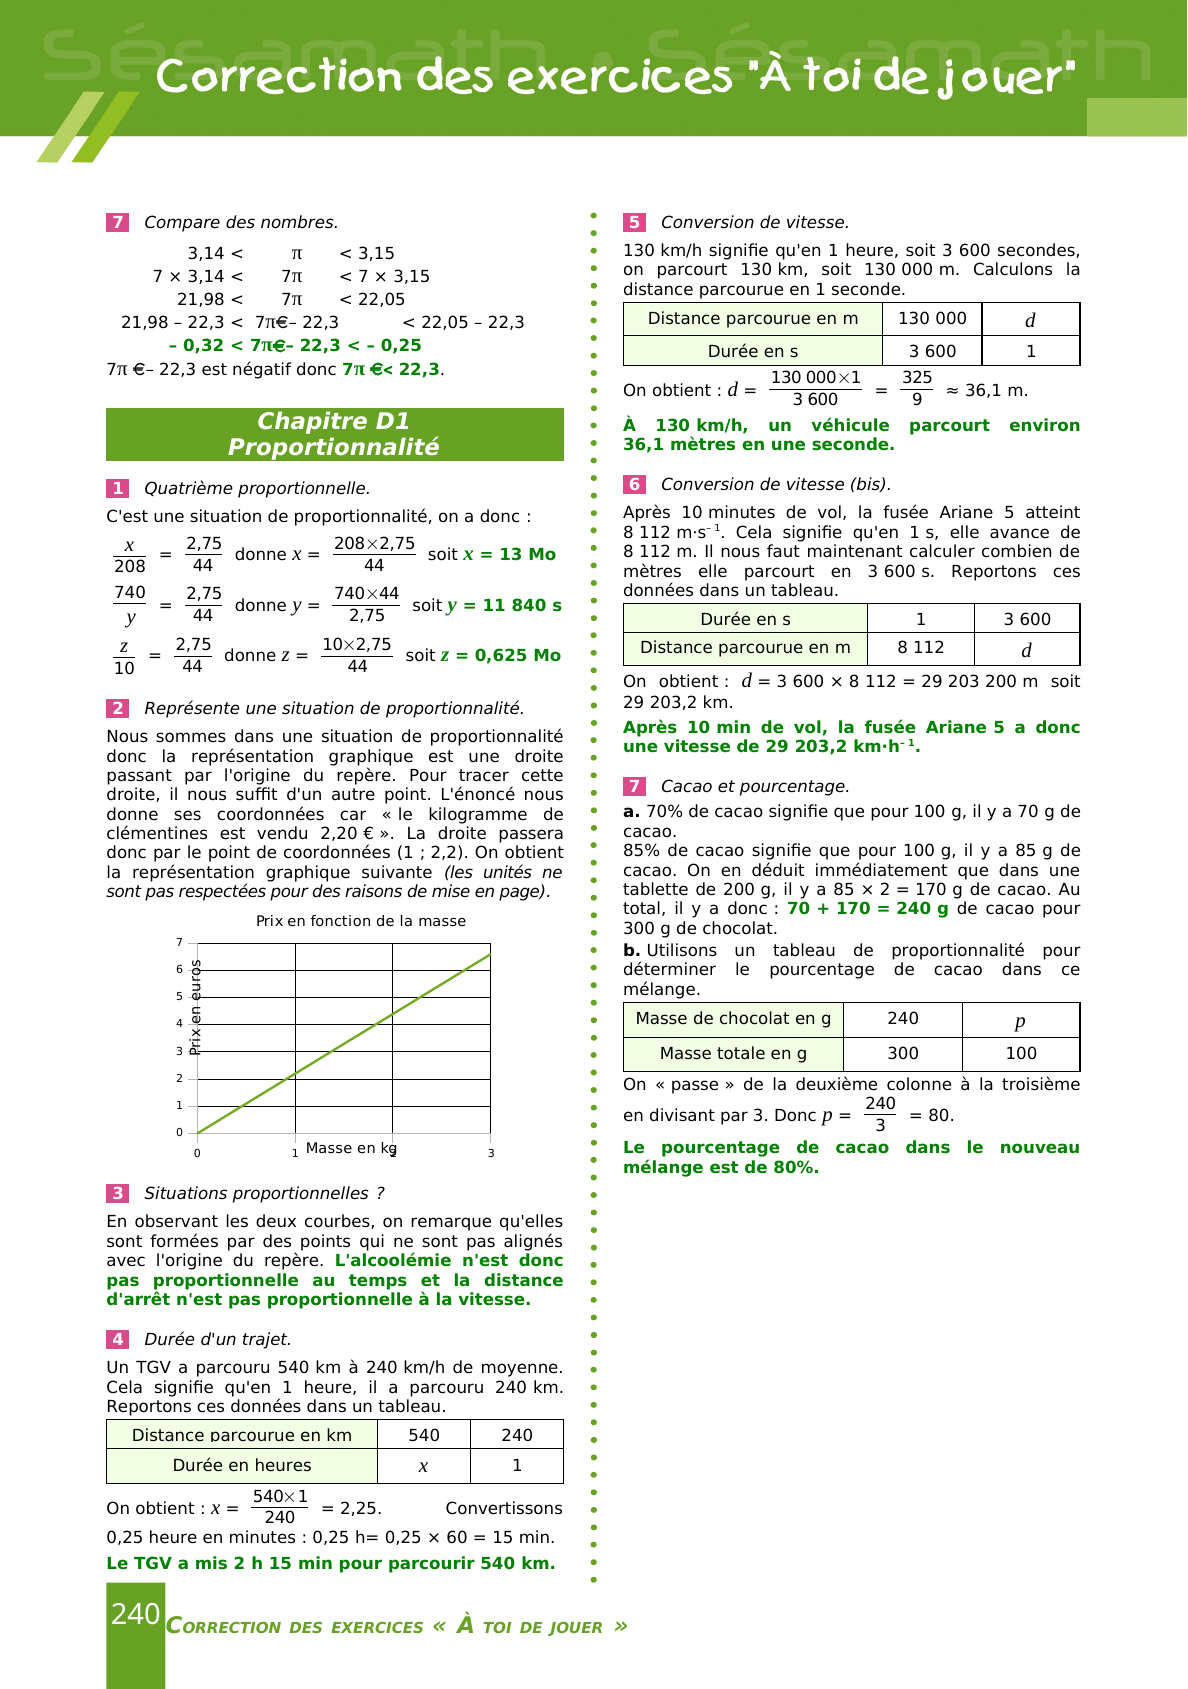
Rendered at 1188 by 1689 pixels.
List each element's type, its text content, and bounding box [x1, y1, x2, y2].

list Cacao et pourcentage. [646, 777, 1081, 796]
text Le pourcentage de cacao dans le nouveau mélange est de 80%. [623, 1138, 1081, 1177]
table_cell Masse totale en g [624, 1038, 843, 1071]
table_header 3 600 [975, 604, 1079, 632]
table_header Distance parcourue en m [624, 303, 882, 335]
list Durée d'un trajet. [129, 1330, 564, 1349]
list Compare des nombres. [106, 212, 564, 232]
list Conversion de vitesse. [623, 212, 1081, 232]
text En observant les deux courbes, on remarque qu'elles sont formées par des points qui ne sont pas alignés avec l'origine du repère. L'alcoolémie n'est donc pas proportionnelle au temps et la distance d'arrêt n'est pas proportionnelle à la vitesse. [106, 1212, 564, 1309]
table_header Distance parcourue en km [107, 1420, 377, 1448]
text On obtient : x = = 2,25. Convertissons 0,25 heure en minutes : 0,25 h= 0,25 × 60 = 15 min. [106, 1487, 564, 1548]
table_header d [983, 303, 1079, 335]
table_cell Distance parcourue en m [624, 633, 867, 665]
text = donne y = soit y = 11 840 s [106, 583, 564, 628]
table_cell 1 [471, 1449, 563, 1483]
table_cell 3 600 [883, 336, 981, 365]
table_header 1 [868, 604, 974, 632]
list Après 10 min de vol, la fusée Ariane 5 a donc une vitesse de 29 203,2 km·h– 1. [623, 718, 1081, 756]
table_cell 8 112 [868, 633, 974, 665]
table_cell x [378, 1449, 470, 1483]
text Après 10 minutes de vol, la fusée Ariane 5 atteint 8 112 m·s– 1. Cela signifie qu'en 1 s, elle avance de 8 112 m. Il nous faut maintenant calculer combien de mètres elle parcourt en 3 600 s. Reportons ces données dans un tableau. [623, 503, 1081, 600]
table_cell 1 [983, 336, 1079, 365]
table_header 240 [471, 1420, 563, 1448]
table_cell Durée en s [624, 336, 882, 365]
text À 130 km/h, un véhicule parcourt environ 36,1 mètres en une seconde. [623, 416, 1081, 454]
text Proportionnalité [106, 434, 564, 461]
list = donne z = soit z = 0,625 Mo [106, 633, 564, 678]
text 130 km/h signifie qu'en 1 heure, soit 3 600 secondes, on parcourt 130 km, soit 130 000 m. Calculons la distance parcourue en 1 seconde. [623, 241, 1081, 299]
table_cell 300 [844, 1038, 962, 1071]
table_header 540 [378, 1420, 470, 1448]
table_cell d [975, 633, 1079, 665]
list On obtient : d = 3 600 × 8 112 = 29 203 200 m soit 29 203,2 km. [623, 669, 1081, 712]
text Un TGV a parcouru 540 km à 240 km/h de moyenne. Cela signifie qu'en 1 heure, il a parcouru 240 km. Reportons ces données dans un tableau. [106, 1358, 564, 1416]
text 85% de cacao signifie que pour 100 g, il y a 85 g de cacao. On en déduit immédiatement que dans une tablette de 200 g, il y a 85 × 2 = 170 g de cacao. Au total, il y a donc : 70 + 170 = 240 g de cacao pour 300 g de chocolat. [623, 841, 1081, 938]
text a. 70% de cacao signifie que pour 100 g, il y a 70 g de cacao. [623, 802, 1081, 841]
table_cell Durée en heures [107, 1449, 377, 1483]
text 3,14 < π < 3,15 7 × 3,14 < 7π < 7 × 3,15 21,98 < 7π < 22,05 21,98 – 22,3 < 7π – 22,3 < 22,05 – 22,3 – 0,32 < 7π – 22,3 < – 0,25 7π – 22,3 est négatif donc 7π < 22,3. [106, 241, 564, 379]
table_header Masse de chocolat en g [624, 1003, 843, 1037]
table_header 130 000 [883, 303, 981, 335]
table_header Durée en s [624, 604, 867, 632]
text On « passe » de la deuxième colonne à la troisième en divisant par 3. Donc p = = 80. [623, 1075, 1081, 1135]
text On obtient : d = = ≈ 36,1 m. [623, 369, 1081, 410]
table_cell 100 [963, 1038, 1079, 1071]
list Conversion de vitesse (bis). [646, 475, 1081, 494]
text Le TGV a mis 2 h 15 min pour parcourir 540 km. [106, 1553, 564, 1573]
text Chapitre D1 [106, 408, 564, 434]
list Situations proportionnelles ? [129, 1184, 564, 1203]
picture [0, 0, 1187, 163]
text Nous sommes dans une situation de proportionnalité donc la représentation graphique est une droite passant par l'origine du repère. Pour tracer cette droite, il nous suffit d'un autre point. L'énoncé nous donne ses coordonnées car « le kilogramme de clémentines est vendu 2,20 € ». La droite passera donc par le point de coordonnées (1 ; 2,2). On obtient la représentation graphique suivante (les unités ne sont pas respectées pour des raisons de mise en page). [106, 727, 564, 902]
table_header p [963, 1003, 1079, 1037]
list Représente une situation de proportionnalité. [129, 699, 564, 718]
table_header 240 [844, 1003, 962, 1037]
list Quatrième proportionnelle. [129, 479, 564, 498]
text C'est une situation de proportionnalité, on a donc : [106, 507, 564, 526]
text = donne x = soit x = 13 Mo [106, 532, 564, 577]
text b. Utilisons un tableau de proportionnalité pour déterminer le pourcentage de cacao dans ce mélange. [623, 941, 1081, 999]
